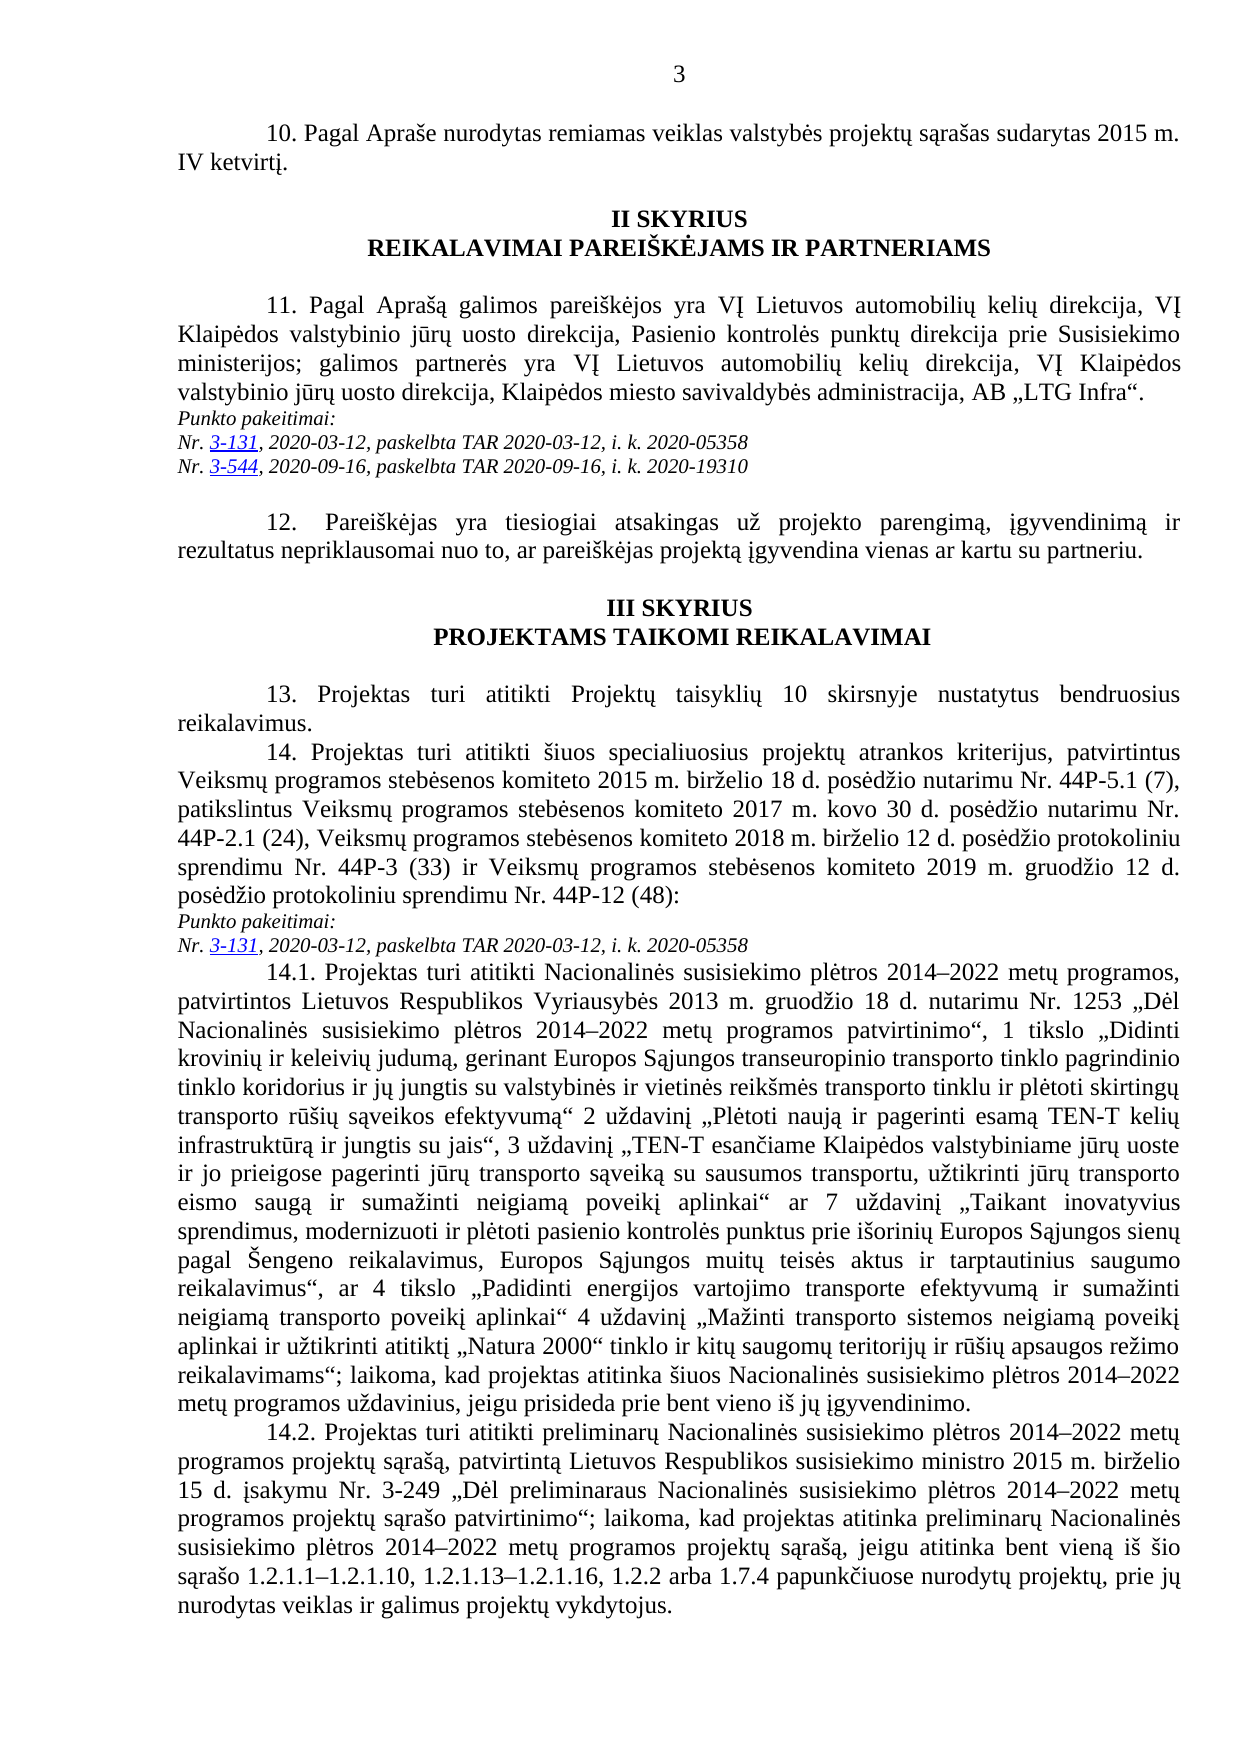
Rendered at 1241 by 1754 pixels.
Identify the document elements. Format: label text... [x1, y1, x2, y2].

text 14.2. Projektas turi atitikti preliminarų Nacionalinės susisiekimo plėtros 2014–2022 metų programos projektų sąrašą, patvirtintą Lietuvos Respublikos susisiekimo ministro 2015 m. birželio 15 d. įsakymu Nr. 3-249 „Dėl preliminaraus Nacionalinės susisiekimo plėtros 2014–2022 metų programos projektų sąrašo patvirtinimo“; laikoma, kad projektas atitinka preliminarų Nacionalinės susisiekimo plėtros 2014–2022 metų programos projektų sąrašą, jeigu atitinka bent vieną iš šio sąrašo 1.2.1.1–1.2.1.10, 1.2.1.13–1.2.1.16, 1.2.2 arba 1.7.4 papunkčiuose nurodytų projektų, prie jų nurodytas veiklas ir galimus projektų vykdytojus. [177, 1417, 1181, 1618]
text II SKYRIUS [177, 204, 1181, 233]
text 12. Pareiškėjas yra tiesiogiai atsakingas už projekto parengimą, įgyvendinimą ir rezultatus nepriklausomai nuo to, ar pareiškėjas projektą įgyvendina vienas ar kartu su partneriu. [177, 507, 1181, 564]
text REIKALAVIMAI PAREIŠKĖJAMS IR PARTNERIAMS [177, 233, 1181, 262]
text Nr. 3-544, 2020-09-16, paskelbta TAR 2020-09-16, i. k. 2020-19310 [177, 454, 1181, 478]
text 11. Pagal Aprašą galimos pareiškėjos yra VĮ Lietuvos automobilių kelių direkcija, VĮ Klaipėdos valstybinio jūrų uosto direkcija, Pasienio kontrolės punktų direkcija prie Susisiekimo ministerijos; galimos partnerės yra VĮ Lietuvos automobilių kelių direkcija, VĮ Klaipėdos valstybinio jūrų uosto direkcija, Klaipėdos miesto savivaldybės administracija, AB „LTG Infra“. [177, 291, 1181, 406]
text 14. Projektas turi atitikti šiuos specialiuosius projektų atrankos kriterijus, patvirtintus Veiksmų programos stebėsenos komiteto 2015 m. birželio 18 d. posėdžio nutarimu Nr. 44P-5.1 (7), patikslintus Veiksmų programos stebėsenos komiteto 2017 m. kovo 30 d. posėdžio nutarimu Nr. 44P-2.1 (24), Veiksmų programos stebėsenos komiteto 2018 m. birželio 12 d. posėdžio protokoliniu sprendimu Nr. 44P-3 (33) ir Veiksmų programos stebėsenos komiteto 2019 m. gruodžio 12 d. posėdžio protokoliniu sprendimu Nr. 44P-12 (48): [177, 737, 1181, 909]
text Nr. 3-131, 2020-03-12, paskelbta TAR 2020-03-12, i. k. 2020-05358 [177, 933, 1181, 957]
text 13. Projektas turi atitikti Projektų taisyklių 10 skirsnyje nustatytus bendruosius reikalavimus. [177, 679, 1181, 737]
text Nr. 3-131, 2020-03-12, paskelbta TAR 2020-03-12, i. k. 2020-05358 [177, 430, 1181, 454]
text 10. Pagal Apraše nurodytas remiamas veiklas valstybės projektų sąrašas sudarytas 2015 m. IV ketvirtį. [177, 118, 1181, 176]
text 14.1. Projektas turi atitikti Nacionalinės susisiekimo plėtros 2014–2022 metų programos, patvirtintos Lietuvos Respublikos Vyriausybės 2013 m. gruodžio 18 d. nutarimu Nr. 1253 „Dėl Nacionalinės susisiekimo plėtros 2014–2022 metų programos patvirtinimo“, 1 tikslo „Didinti krovinių ir keleivių judumą, gerinant Europos Sąjungos transeuropinio transporto tinklo pagrindinio tinklo koridorius ir jų jungtis su valstybinės ir vietinės reikšmės transporto tinklu ir plėtoti skirtingų transporto rūšių sąveikos efektyvumą“ 2 uždavinį „Plėtoti naują ir pagerinti esamą TEN-T kelių infrastruktūrą ir jungtis su jais“, 3 uždavinį „TEN-T esančiame Klaipėdos valstybiniame jūrų uoste ir jo prieigose pagerinti jūrų transporto sąveiką su sausumos transportu, užtikrinti jūrų transporto eismo saugą ir sumažinti neigiamą poveikį aplinkai“ ar 7 uždavinį „Taikant inovatyvius sprendimus, modernizuoti ir plėtoti pasienio kontrolės punktus prie išorinių Europos Sąjungos sienų pagal Šengeno reikalavimus, Europos Sąjungos muitų teisės aktus ir tarptautinius saugumo reikalavimus“, ar 4 tikslo „Padidinti energijos vartojimo transporte efektyvumą ir sumažinti neigiamą transporto poveikį aplinkai“ 4 uždavinį „Mažinti transporto sistemos neigiamą poveikį aplinkai ir užtikrinti atitiktį „Natura 2000“ tinklo ir kitų saugomų teritorijų ir rūšių apsaugos režimo reikalavimams“; laikoma, kad projektas atitinka šiuos Nacionalinės susisiekimo plėtros 2014–2022 metų programos uždavinius, jeigu prisideda prie bent vieno iš jų įgyvendinimo. [177, 957, 1181, 1417]
text Punkto pakeitimai: [177, 909, 1181, 933]
text PROJEKTAMS TAIKOMI REIKALAVIMAI [177, 622, 1181, 650]
text Punkto pakeitimai: [177, 406, 1181, 430]
text III SKYRIUS [177, 593, 1181, 622]
